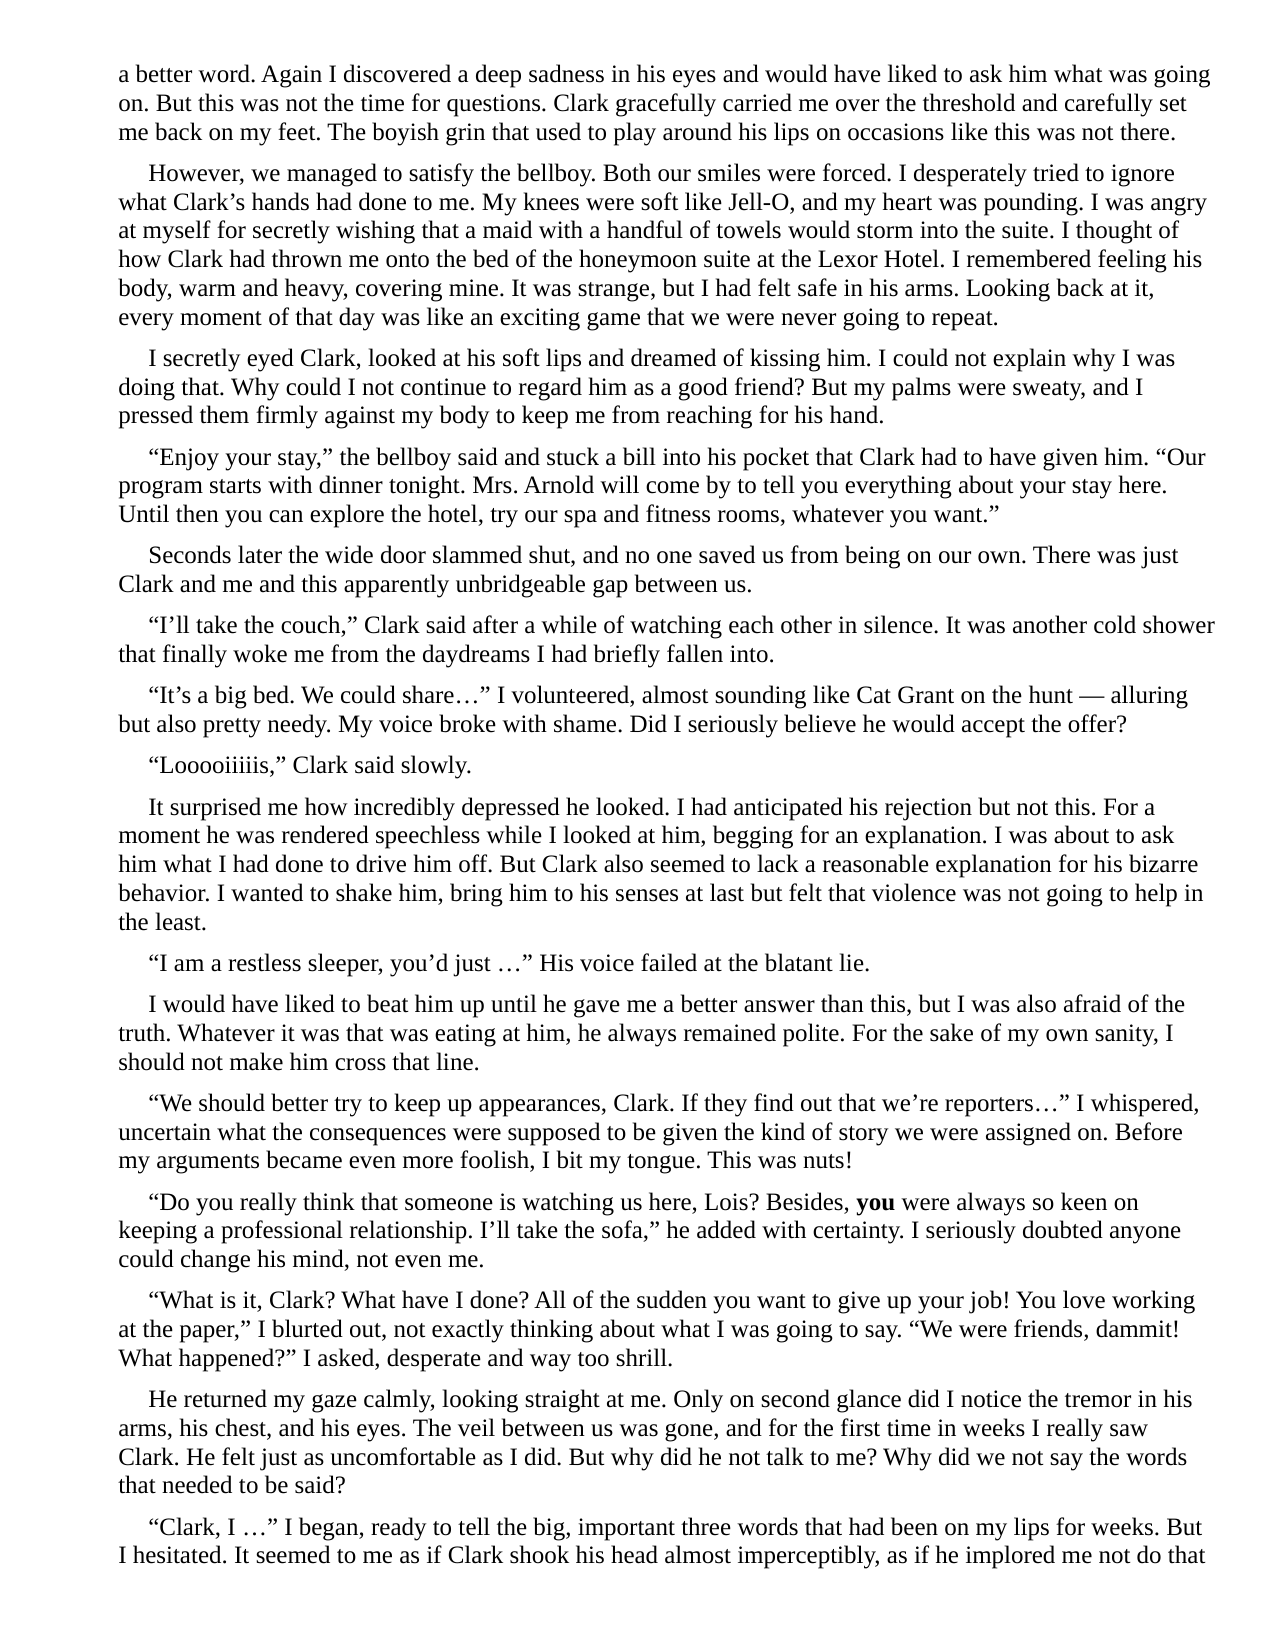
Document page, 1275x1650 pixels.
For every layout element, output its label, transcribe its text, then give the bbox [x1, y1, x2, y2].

text “I am a restless sleeper, you’d just …” His voice failed at the blatant lie. [118, 948, 1216, 977]
text Seconds later the wide door slammed shut, and no one saved us from being on our own. There was just Clark and me and this apparently unbridgeable gap between us. [118, 540, 1216, 598]
text “Enjoy your stay,” the bellboy said and stuck a bill into his pocket that Clark had to have given him. “Our program starts with dinner tonight. Mrs. Arnold will come by to tell you everything about your stay here. Until then you can explore the hotel, try our spa and fitness rooms, whatever you want.” [118, 442, 1216, 528]
text I secretly eyed Clark, looked at his soft lips and dreamed of kissing him. I could not explain why I was doing that. Why could I not continue to regard him as a good friend? But my palms were sweaty, and I pressed them firmly against my body to keep me from reaching for his hand. [118, 343, 1216, 429]
text It surprised me how incredibly depressed he looked. I had anticipated his rejection but not this. For a moment he was rendered speechless while I looked at him, begging for an explanation. I was about to ask him what I had done to drive him off. But Clark also seemed to lack a reasonable explanation for his bizarre behavior. I wanted to shake him, bring him to his senses at last but felt that violence was not going to help in the least. [118, 792, 1216, 935]
text “I’ll take the couch,” Clark said after a while of watching each other in silence. It was another cold shower that finally woke me from the daydreams I had briefly fallen into. [118, 610, 1216, 668]
text However, we managed to satisfy the bellboy. Both our smiles were forced. I desperately tried to ignore what Clark’s hands had done to me. My knees were soft like Jell-O, and my heart was pounding. I was angry at myself for secretly wishing that a maid with a handful of towels would storm into the suite. I thought of how Clark had thrown me onto the bed of the honeymoon suite at the Lexor Hotel. I remembered feeling his body, warm and heavy, covering mine. It was strange, but I had felt safe in his arms. Looking back at it, every moment of that day was like an exciting game that we were never going to repeat. [118, 158, 1216, 330]
text “Looooiiiiis,” Clark said slowly. [118, 750, 1216, 779]
text He returned my gaze calmly, looking straight at me. Only on second glance did I notice the tremor in his arms, his chest, and his eyes. The veil between us was gone, and for the first time in weeks I really saw Clark. He felt just as uncomfortable as I did. But why did he not talk to me? Why did we not say the words that needed to be said? [118, 1384, 1216, 1499]
text “We should better try to keep up appearances, Clark. If they find out that we’re reporters…” I whispered, uncertain what the consequences were supposed to be given the kind of story we were assigned on. Before my arguments became even more foolish, I bit my tongue. This was nuts! [118, 1088, 1216, 1174]
text “Clark, I …” I began, ready to tell the big, important three words that had been on my lips for weeks. But I hesitated. It seemed to me as if Clark shook his head almost imperceptibly, as if he implored me not do that [118, 1512, 1216, 1569]
text “Do you really think that someone is watching us here, Lois? Besides, you were always so keen on keeping a professional relationship. I’ll take the sofa,” he added with certainty. I seriously doubted anyone could change his mind, not even me. [118, 1187, 1216, 1273]
text “It’s a big bed. We could share…” I volunteered, almost sounding like Cat Grant on the hunt — alluring but also pretty needy. My voice broke with shame. Did I seriously believe he would accept the offer? [118, 680, 1216, 738]
text a better word. Again I discovered a deep sadness in his eyes and would have liked to ask him what was going on. But this was not the time for questions. Clark gracefully carried me over the threshold and carefully set me back on my feet. The boyish grin that used to play around his lips on occasions like this was not there. [118, 59, 1216, 145]
text I would have liked to beat him up until he gave me a better answer than this, but I was also afraid of the truth. Whatever it was that was eating at him, he always remained polite. For the sake of my own sanity, I should not make him cross that line. [118, 989, 1216, 1075]
text “What is it, Clark? What have I done? All of the sudden you want to give up your job! You love working at the paper,” I blurted out, not exactly thinking about what I was going to say. “We were friends, dammit! What happened?” I asked, desperate and way too shrill. [118, 1285, 1216, 1372]
